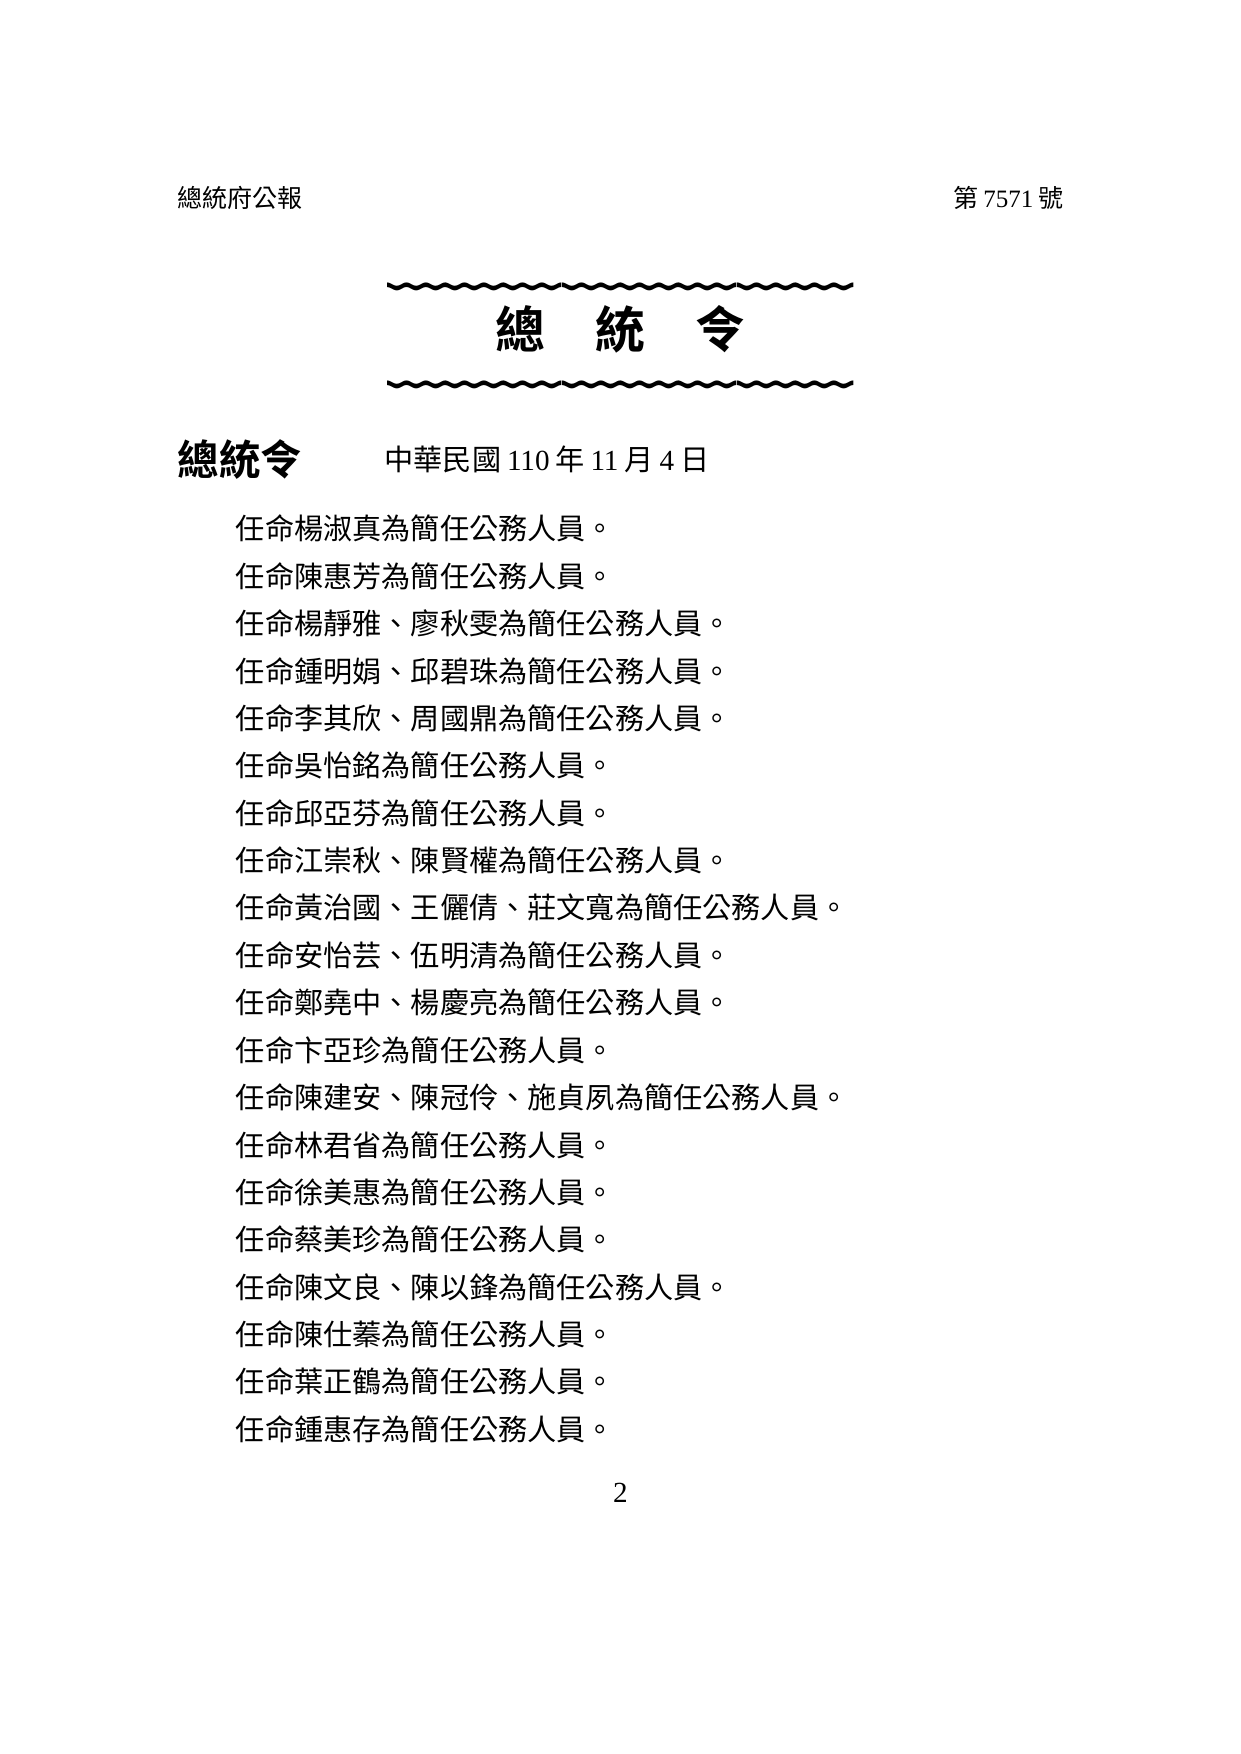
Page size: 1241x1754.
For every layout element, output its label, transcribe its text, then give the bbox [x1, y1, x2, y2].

text 任命邱亞芬為簡任公務人員。 [177, 786, 1063, 834]
table_header 中華民國110年11月4日 [381, 413, 877, 502]
text 任命陳建安、陳冠伶、施貞夙為簡任公務人員。 [177, 1071, 1063, 1118]
text 總統令 [177, 291, 1063, 363]
text 任命陳文良、陳以鋒為簡任公務人員。 [177, 1260, 1063, 1308]
text 任命蔡美珍為簡任公務人員。 [177, 1213, 1063, 1260]
text 任命楊靜雅、廖秋雯為簡任公務人員。 [177, 597, 1063, 644]
text 任命林君省為簡任公務人員。 [177, 1118, 1063, 1165]
text 任命葉正鶴為簡任公務人員。 [177, 1355, 1063, 1402]
text 任命陳惠芳為簡任公務人員。 [177, 549, 1063, 597]
text ﹏﹏﹏﹏﹏﹏﹏﹏ [177, 266, 1063, 291]
table_header 總統令 [174, 413, 381, 502]
text 任命楊淑真為簡任公務人員。 [177, 502, 1063, 549]
text 任命鍾惠存為簡任公務人員。 [177, 1402, 1063, 1450]
text 任命徐美惠為簡任公務人員。 [177, 1165, 1063, 1213]
text 任命吳怡銘為簡任公務人員。 [177, 739, 1063, 786]
text 任命卞亞珍為簡任公務人員。 [177, 1023, 1063, 1071]
text 任命鍾明娟、邱碧珠為簡任公務人員。 [177, 644, 1063, 691]
text 任命鄭堯中、楊慶亮為簡任公務人員。 [177, 976, 1063, 1023]
text 任命安怡芸、伍明清為簡任公務人員。 [177, 928, 1063, 976]
text 任命黃治國、王儷倩、莊文寬為簡任公務人員。 [177, 881, 1063, 928]
text ﹏﹏﹏﹏﹏﹏﹏﹏ [177, 363, 1063, 388]
text 任命江崇秋、陳賢權為簡任公務人員。 [177, 834, 1063, 881]
text 任命李其欣、周國鼎為簡任公務人員。 [177, 691, 1063, 739]
text 任命陳仕蓁為簡任公務人員。 [177, 1308, 1063, 1355]
